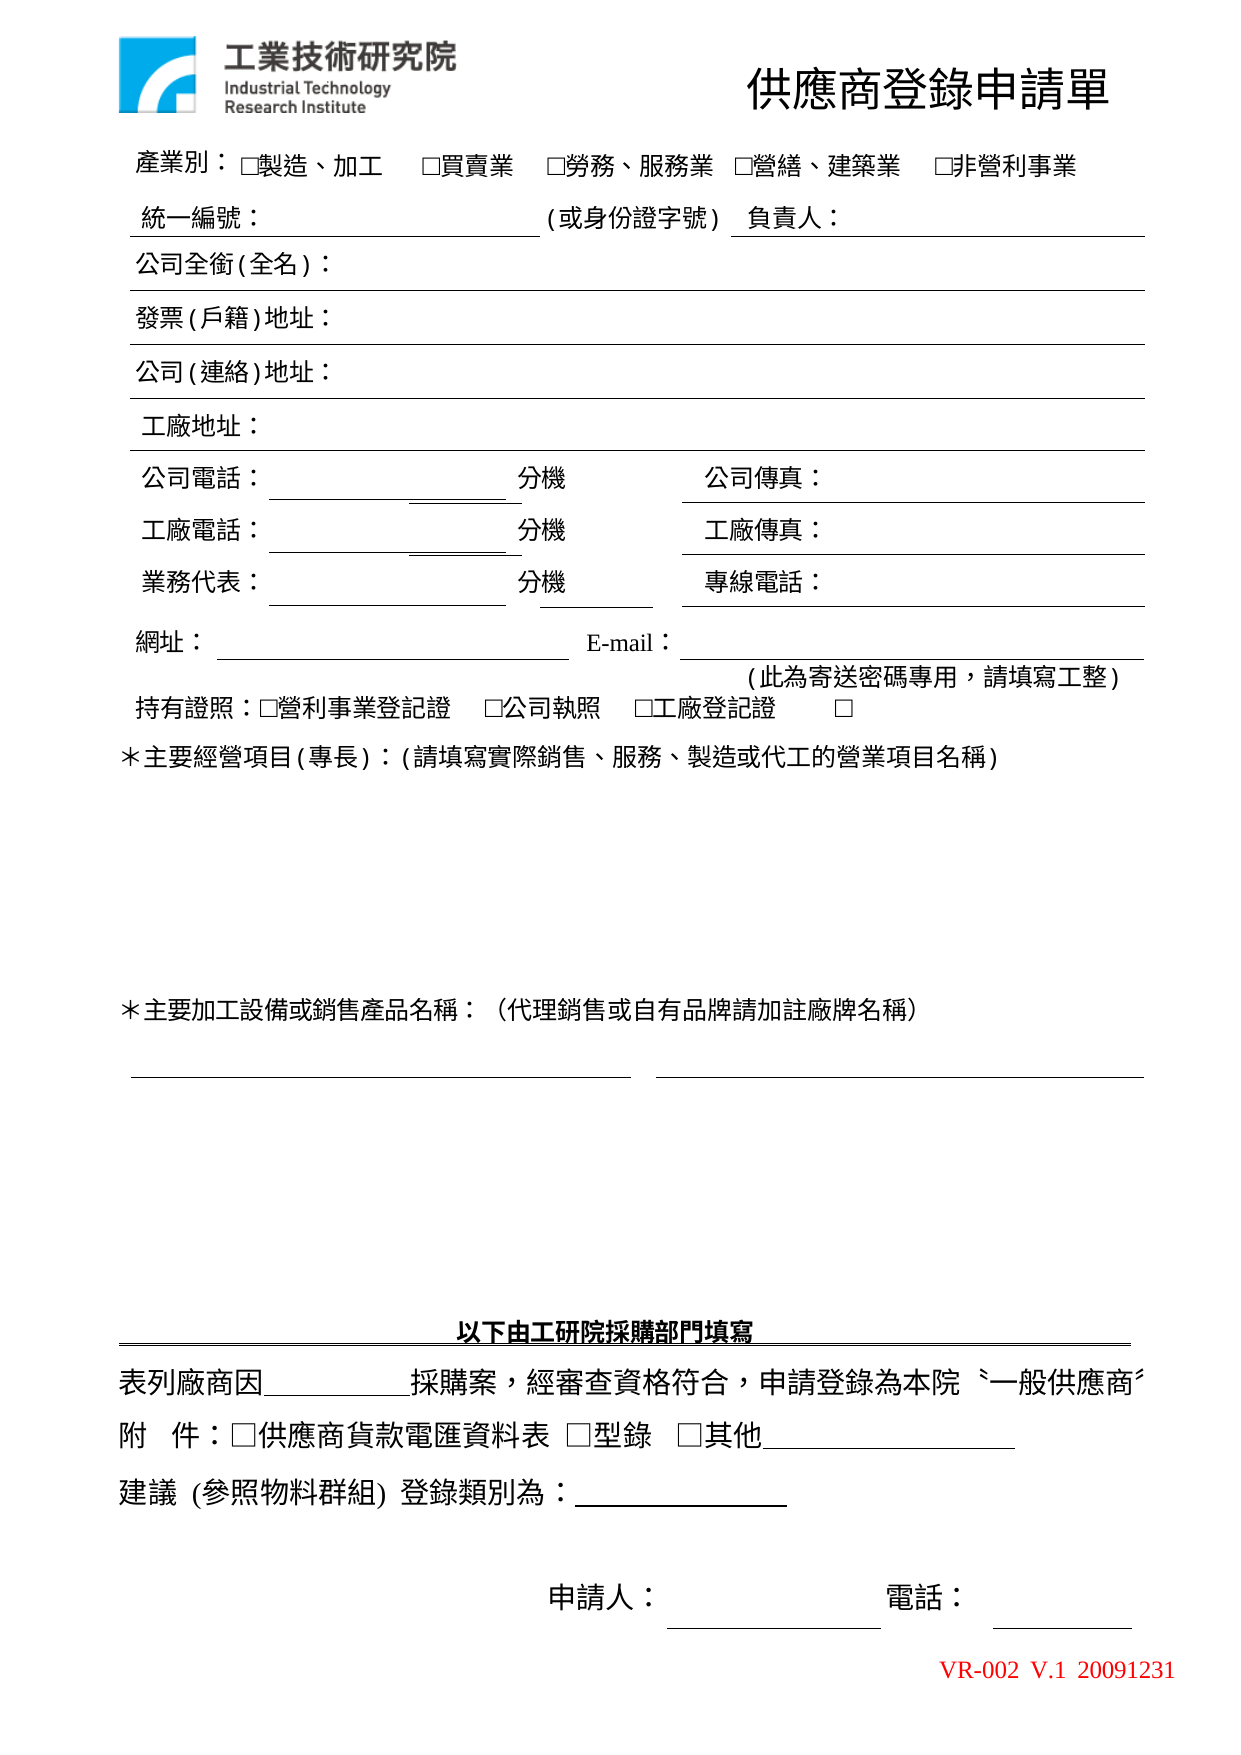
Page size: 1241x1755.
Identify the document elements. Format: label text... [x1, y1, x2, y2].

table_cell [925, 503, 1144, 554]
table_cell [925, 607, 1144, 659]
table_cell 專線電話： [682, 555, 925, 606]
table_header 申請人： [543, 1581, 775, 1629]
table_cell [409, 345, 682, 398]
table_header □非營利事業 [925, 147, 1144, 192]
table_cell E-mail： [540, 606, 682, 659]
table_header □營利事業登記證 [260, 696, 475, 726]
table_cell 工廠電話： [130, 502, 409, 554]
table_cell [682, 345, 925, 398]
table_cell 負責人： [731, 192, 925, 236]
table_cell [409, 192, 540, 236]
table_cell 業務代表： [130, 554, 409, 606]
text (此為寄送密碼專用，請填寫工整) [744, 659, 1186, 693]
table_header 持有證照： [130, 696, 260, 726]
table_cell [925, 451, 1144, 502]
table_cell 統一編號： [130, 192, 409, 236]
table_cell [682, 607, 925, 659]
text ＊主要經營項目(專長)：(請填寫實際銷售、服務、製造或代工的營業項目名稱) [119, 738, 1186, 774]
table_cell 工廠地址： [130, 399, 409, 450]
table_cell [925, 399, 1144, 450]
table_header □公司執照 [475, 696, 625, 726]
text ＊主要加工設備或銷售產品名稱：（代理銷售或自有品牌請加註廠牌名稱） [119, 991, 1186, 1027]
table_cell [409, 606, 540, 659]
table_cell [925, 237, 1144, 290]
table_cell 分機 [409, 502, 682, 554]
table_cell 公司全銜(全名)： [130, 237, 409, 290]
table_cell (或身份證字號) [540, 192, 731, 236]
table_cell [238, 606, 409, 659]
table_cell 公司電話： [130, 451, 409, 502]
text 建議 (參照物料群組) 登錄類別為： [119, 1470, 1186, 1512]
table_header 電話： [775, 1581, 1058, 1629]
text 供應商登錄申請單 [746, 53, 1186, 119]
table_cell [925, 345, 1144, 398]
text 以下由工研院採購部門填寫 表列廠商因 採購案，經審查資格符合，申請登錄為本院〝一般供應商〞附 件：□供應商貨款電匯資料表 □型錄 □其他 [119, 1312, 1170, 1454]
table_cell [925, 192, 1144, 236]
table_cell [409, 399, 682, 450]
table_cell 工廠傳真： [682, 503, 925, 554]
table_cell [682, 291, 925, 343]
table_cell 分機 [409, 554, 682, 606]
table_cell [409, 236, 682, 290]
table_header □製造、加工 [238, 147, 409, 192]
table_header 產業別： [130, 147, 238, 192]
table_cell [925, 555, 1144, 606]
table_cell 公司傳真： [682, 451, 925, 502]
table_cell [682, 236, 925, 290]
table_cell [409, 291, 682, 343]
table_header □工廠登記證 [625, 696, 812, 726]
table_cell 分機 [409, 451, 682, 502]
table_header □勞務、服務業 [540, 147, 731, 192]
table_cell [925, 291, 1144, 343]
table_header □營繕、建築業 [731, 147, 925, 192]
table_cell 發票(戶籍)地址： [130, 291, 409, 343]
table_header □買賣業 [409, 147, 540, 192]
text VR-002 V.1 20091231 [108, 1655, 1176, 1684]
table_cell 公司(連絡)地址： [130, 345, 409, 398]
table_cell [682, 399, 925, 450]
table_header □ [812, 696, 869, 726]
table_cell 網址： [130, 606, 238, 659]
